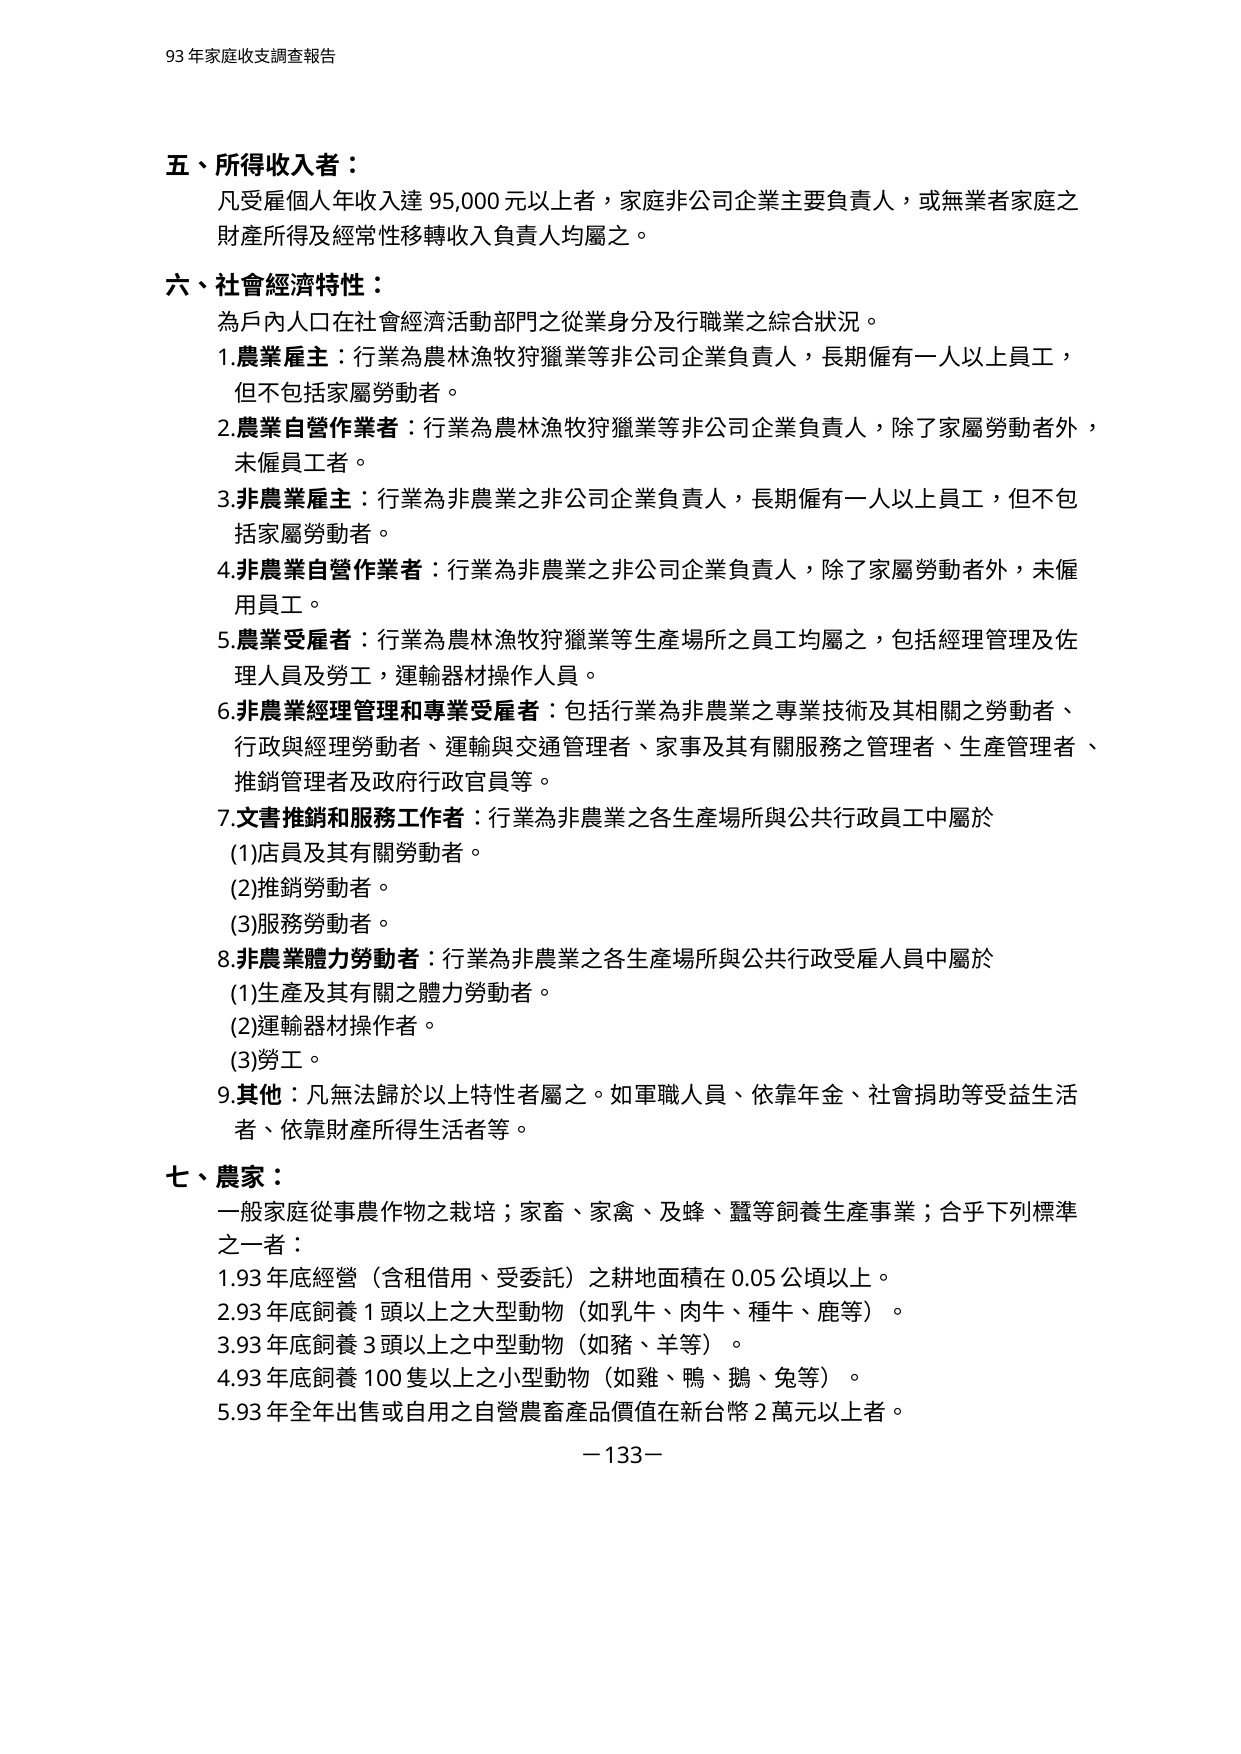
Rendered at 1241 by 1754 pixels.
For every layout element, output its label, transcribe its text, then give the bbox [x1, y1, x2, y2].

text 五、所得收入者： [165, 148, 1081, 181]
text (3)勞工。 [230, 1041, 1081, 1075]
text 4.93年底飼養100隻以上之小型動物（如雞、鴨、鵝、兔等）。 [217, 1360, 1081, 1393]
text 6.非農業經理管理和專業受雇者：包括行業為非農業之專業技術及其相關之勞動者、行政與經理勞動者、運輸與交通管理者、家事及其有關服務之管理者、生產管理者、推銷管理者及政府行政官員等。 [217, 691, 1081, 798]
text 4.非農業自營作業者：行業為非農業之非公司企業負責人，除了家屬勞動者外，未僱用員工。 [217, 550, 1081, 621]
text 3.非農業雇主：行業為非農業之非公司企業負責人，長期僱有一人以上員工，但不包括家屬勞動者。 [217, 479, 1081, 550]
text 六、社會經濟特性： [165, 266, 1081, 302]
text 1.農業雇主：行業為農林漁牧狩獵業等非公司企業負責人，長期僱有一人以上員工，但不包括家屬勞動者。 [217, 337, 1081, 408]
text 2.農業自營作業者：行業為農林漁牧狩獵業等非公司企業負責人，除了家屬勞動者外，未僱員工者。 [217, 408, 1081, 479]
text (2)運輸器材操作者。 [230, 1008, 1081, 1041]
text 8.非農業體力勞動者：行業為非農業之各生產場所與公共行政受雇人員中屬於 [217, 939, 1081, 975]
text (1)店員及其有關勞動者。 [230, 833, 1081, 868]
text 9.其他：凡無法歸於以上特性者屬之。如軍職人員、依靠年金、社會捐助等受益生活者、依靠財產所得生活者等。 [217, 1075, 1081, 1146]
text (3)服務勞動者。 [230, 904, 1081, 939]
text 5.農業受雇者：行業為農林漁牧狩獵業等生產場所之員工均屬之，包括經理管理及佐理人員及勞工，運輸器材操作人員。 [217, 621, 1081, 691]
text (2)推銷勞動者。 [230, 868, 1081, 904]
text 一般家庭從事農作物之栽培；家畜、家禽、及蜂、蠶等飼養生產事業；合乎下列標準之一者： [217, 1193, 1081, 1260]
text 凡受雇個人年收入達95,000元以上者，家庭非公司企業主要負責人，或無業者家庭之財產所得及經常性移轉收入負責人均屬之。 [217, 181, 1081, 252]
text 7.文書推銷和服務工作者：行業為非農業之各生產場所與公共行政員工中屬於 [217, 798, 1081, 833]
text 七、農家： [165, 1160, 1081, 1193]
text 1.93年底經營（含租借用、受委託）之耕地面積在0.05公頃以上。 [217, 1260, 1081, 1293]
text 5.93年全年出售或自用之自營農畜產品價值在新台幣2萬元以上者。 [217, 1393, 1081, 1427]
text (1)生產及其有關之體力勞動者。 [230, 975, 1081, 1008]
text 為戶內人口在社會經濟活動部門之從業身分及行職業之綜合狀況。 [217, 302, 1081, 337]
text 3.93年底飼養3頭以上之中型動物（如豬、羊等）。 [217, 1327, 1081, 1360]
text 2.93年底飼養1頭以上之大型動物（如乳牛、肉牛、種牛、鹿等）。 [217, 1293, 1081, 1327]
